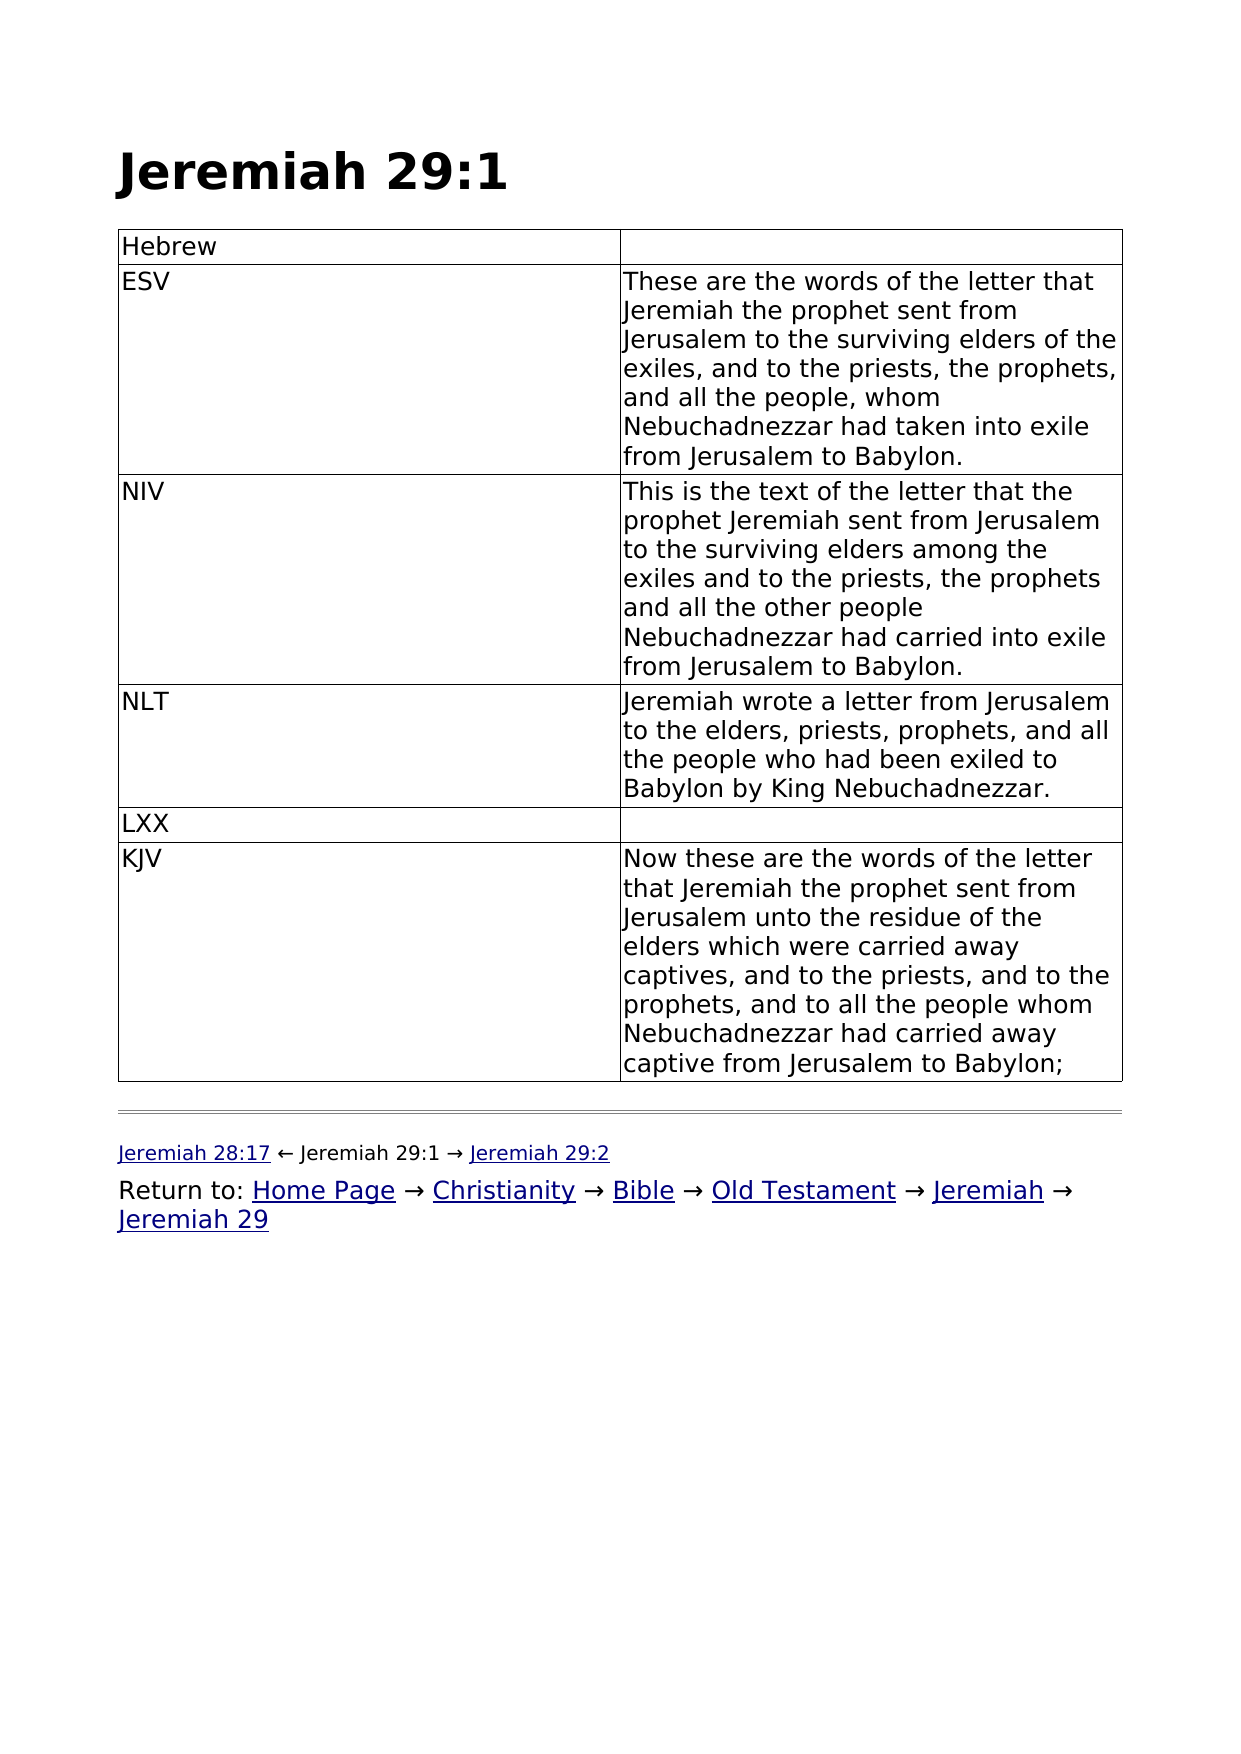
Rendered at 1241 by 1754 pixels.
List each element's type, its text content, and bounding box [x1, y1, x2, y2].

subtitle Jeremiah 29:1 [118, 143, 1122, 201]
text Jeremiah 28:17 ← Jeremiah 29:1 → Jeremiah 29:2 [118, 1142, 1122, 1176]
table_cell [621, 808, 1122, 842]
table_cell Now these are the words of the letter that Jeremiah the prophet sent from Jerusalem unto the residue of the elders which were carried away captives, and to the priests, and to the prophets, and to all the people whom Nebuchadnezzar had carried away captive from Jerusalem to Babylon; [621, 843, 1122, 1081]
table_cell NIV [119, 475, 620, 684]
text Return to: Home Page → Christianity → Bible → Old Testament → Jeremiah → Jeremiah 29 [118, 1176, 1122, 1234]
table_cell NLT [119, 685, 620, 807]
table_cell KJV [119, 843, 620, 1081]
table_header Hebrew [119, 230, 620, 264]
table_cell These are the words of the letter that Jeremiah the prophet sent from Jerusalem to the surviving elders of the exiles, and to the priests, the prophets, and all the people, whom Nebuchadnezzar had taken into exile from Jerusalem to Babylon. [621, 265, 1122, 474]
table_cell LXX [119, 808, 620, 842]
table_header [621, 230, 1122, 264]
table_cell ESV [119, 265, 620, 474]
table_cell This is the text of the letter that the prophet Jeremiah sent from Jerusalem to the surviving elders among the exiles and to the priests, the prophets and all the other people Nebuchadnezzar had carried into exile from Jerusalem to Babylon. [621, 475, 1122, 684]
table_cell Jeremiah wrote a letter from Jerusalem to the elders, priests, prophets, and all the people who had been exiled to Babylon by King Nebuchadnezzar. [621, 685, 1122, 807]
